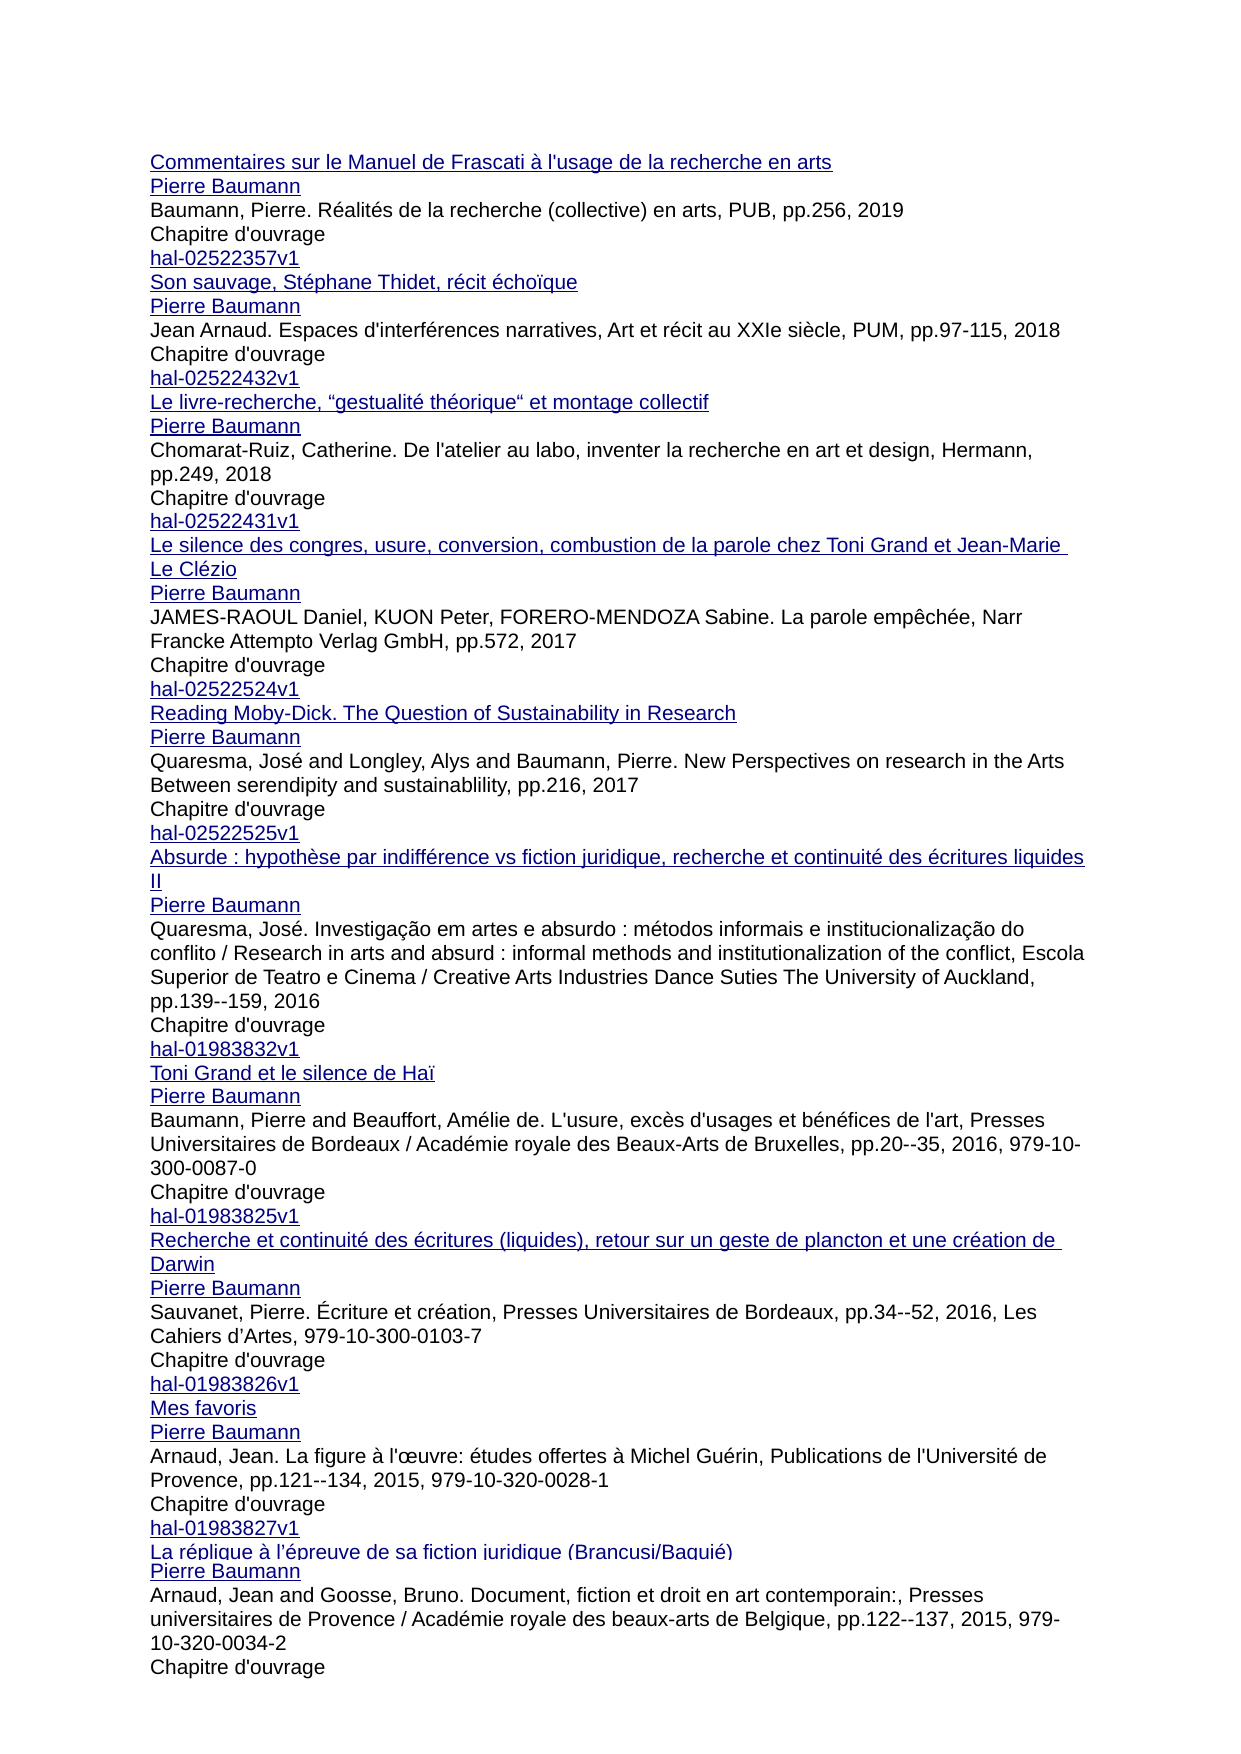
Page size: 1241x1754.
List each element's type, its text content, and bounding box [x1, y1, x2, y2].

table_cell Mes favoris Pierre Baumann Arnaud, Jean. La figure à l'œuvre: études offertes à Michel Guérin, Publications de l'Université de Provence, pp.121--134, 2015, 979-10-320-0028-1 Chapitre d'ouvrage hal-01983827v1 [150, 1396, 1090, 1539]
table_cell Le livre-recherche, “gestualité théorique“ et montage collectif Pierre Baumann Chomarat-Ruiz, Catherine. De l'atelier au labo, inventer la recherche en art et design, Hermann, pp.249, 2018 Chapitre d'ouvrage hal-02522431v1 [150, 390, 1090, 533]
table_cell La réplique à l’épreuve de sa fiction juridique (Brancusi/Baquié) Pierre Baumann Arnaud, Jean and Goosse, Bruno. Document, fiction et droit en art contemporain:, Presses universitaires de Provence / Académie royale des beaux-arts de Belgique, pp.122--137, 2015, 979-10-320-0034-2 Chapitre d'ouvrage [150, 1540, 1090, 1679]
table_cell Reading Moby-Dick. The Question of Sustainability in Research Pierre Baumann Quaresma, José and Longley, Alys and Baumann, Pierre. New Perspectives on research in the Arts Between serendipity and sustainablility, pp.216, 2017 Chapitre d'ouvrage hal-02522525v1 [150, 701, 1090, 845]
table_cell Le silence des congres, usure, conversion, combustion de la parole chez Toni Grand et Jean-Marie Le Clézio Pierre Baumann JAMES-RAOUL Daniel, KUON Peter, FORERO-MENDOZA Sabine. La parole empêchée, Narr Francke Attempto Verlag GmbH, pp.572, 2017 Chapitre d'ouvrage hal-02522524v1 [150, 533, 1090, 701]
table_cell Commentaires sur le Manuel de Frascati à l'usage de la recherche en arts Pierre Baumann Baumann, Pierre. Réalités de la recherche (collective) en arts, PUB, pp.256, 2019 Chapitre d'ouvrage hal-02522357v1 [150, 150, 1090, 270]
table_cell Recherche et continuité des écritures (liquides), retour sur un geste de plancton et une création de Darwin Pierre Baumann Sauvanet, Pierre. Écriture et création, Presses Universitaires de Bordeaux, pp.34--52, 2016, Les Cahiers d’Artes, 979-10-300-0103-7 Chapitre d'ouvrage hal-01983826v1 [150, 1228, 1090, 1396]
table_cell Toni Grand et le silence de Haï Pierre Baumann Baumann, Pierre and Beauffort, Amélie de. L'usure, excès d'usages et bénéfices de l'art, Presses Universitaires de Bordeaux / Académie royale des Beaux-Arts de Bruxelles, pp.20--35, 2016, 979-10-300-0087-0 Chapitre d'ouvrage hal-01983825v1 [150, 1060, 1090, 1228]
table_cell Absurde : hypothèse par indifférence vs fiction juridique, recherche et continuité des écritures liquides II Pierre Baumann Quaresma, José. Investigação em artes e absurdo : métodos informais e institucionalização do conflito / Research in arts and absurd : informal methods and institutionalization of the conflict, Escola Superior de Teatro e Cinema / Creative Arts Industries Dance Suties The University of Auckland, pp.139--159, 2016 Chapitre d'ouvrage hal-01983832v1 [150, 845, 1090, 1060]
table_cell Son sauvage, Stéphane Thidet, récit échoïque Pierre Baumann Jean Arnaud. Espaces d'interférences narratives, Art et récit au XXIe siècle, PUM, pp.97-115, 2018 Chapitre d'ouvrage hal-02522432v1 [150, 270, 1090, 389]
